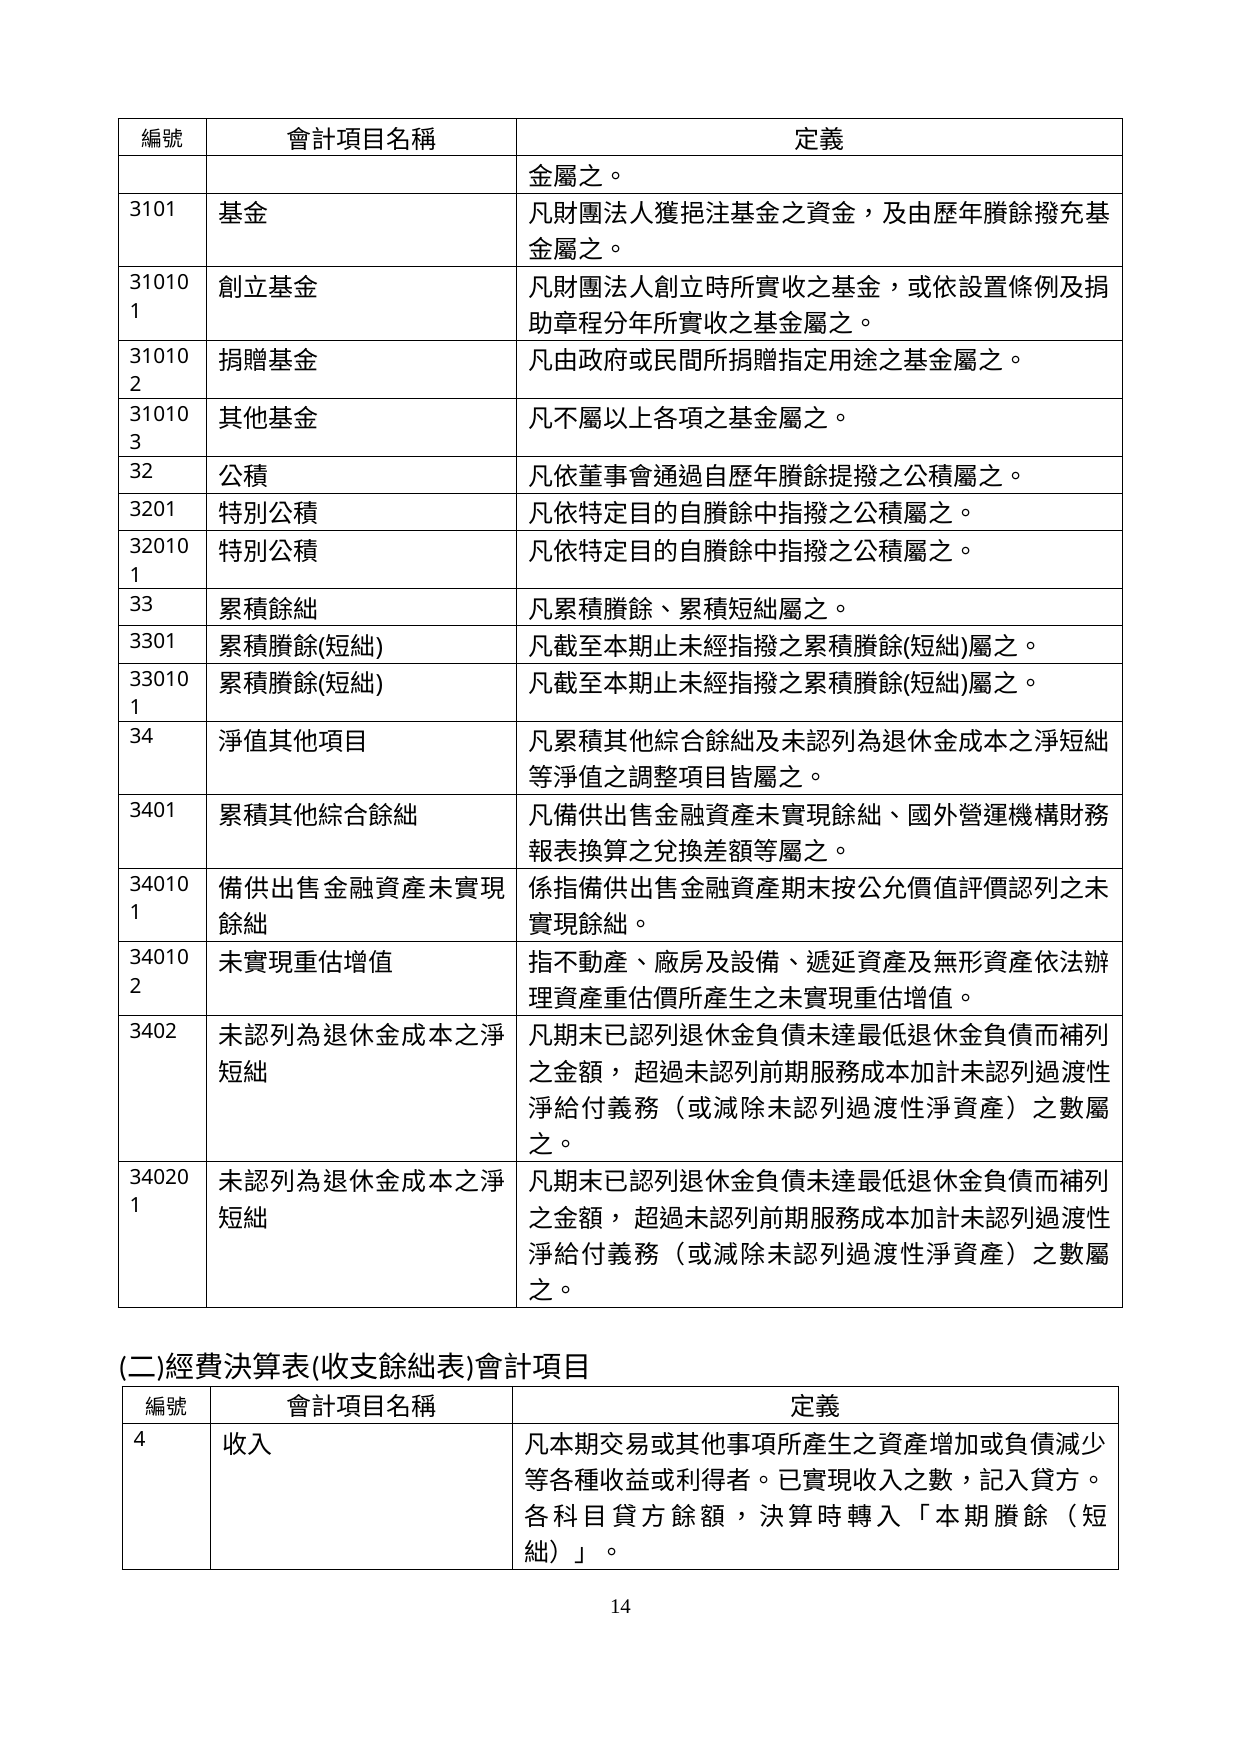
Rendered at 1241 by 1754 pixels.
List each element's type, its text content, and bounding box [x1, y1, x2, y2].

table_cell 凡依董事會通過自歷年賸餘提撥之公積屬之。 [517, 457, 1122, 493]
table_cell 凡依特定目的自賸餘中指撥之公積屬之。 [517, 494, 1122, 530]
table_cell 340101 [119, 869, 206, 941]
table_cell [207, 156, 516, 193]
table_header 編號 [119, 119, 206, 155]
table_cell 310102 [119, 341, 206, 398]
table_cell 32 [119, 457, 206, 493]
table_cell 特別公積 [207, 531, 516, 588]
table_cell 創立基金 [207, 267, 516, 340]
table_cell 310103 [119, 399, 206, 456]
table_cell 金屬之。 [517, 156, 1122, 193]
table_cell 3101 [119, 194, 206, 266]
table_cell 凡備供出售金融資產未實現餘絀、國外營運機構財務報表換算之兌換差額等屬之。 [517, 795, 1122, 868]
table_cell 凡不屬以上各項之基金屬之。 [517, 399, 1122, 456]
table_cell 340201 [119, 1162, 206, 1307]
table_cell 未認列為退休金成本之淨短絀 [207, 1162, 516, 1307]
table_cell 310101 [119, 267, 206, 340]
table_header 定義 [517, 119, 1122, 155]
table_cell 33 [119, 589, 206, 625]
table_cell 累積餘絀 [207, 589, 516, 625]
table_header 會計項目名稱 [211, 1387, 512, 1423]
table_cell 凡累積賸餘、累積短絀屬之。 [517, 589, 1122, 625]
table_cell 330101 [119, 664, 206, 721]
table_cell 凡財團法人創立時所實收之基金，或依設置條例及捐助章程分年所實收之基金屬之。 [517, 267, 1122, 340]
table_cell 凡截至本期止未經指撥之累積賸餘(短絀)屬之。 [517, 664, 1122, 721]
table_cell 未實現重估增值 [207, 942, 516, 1015]
table_cell 3201 [119, 494, 206, 530]
table_cell 340102 [119, 942, 206, 1015]
table_cell 3402 [119, 1016, 206, 1161]
table_cell 34 [119, 722, 206, 794]
table_header 編號 [123, 1387, 210, 1423]
text (二)經費決算表(收支餘絀表)會計項目 [118, 1343, 1122, 1386]
table_cell 淨值其他項目 [207, 722, 516, 794]
table_cell 3301 [119, 626, 206, 663]
table_cell 凡截至本期止未經指撥之累積賸餘(短絀)屬之。 [517, 626, 1122, 663]
table_cell 係指備供出售金融資產期末按公允價值評價認列之未實現餘絀。 [517, 869, 1122, 941]
table_cell 特別公積 [207, 494, 516, 530]
table_cell 凡依特定目的自賸餘中指撥之公積屬之。 [517, 531, 1122, 588]
table_cell 凡期末已認列退休金負債未達最低退休金負債而補列之金額， 超過未認列前期服務成本加計未認列過渡性淨給付義務（或減除未認列過渡性淨資產）之數屬之。 [517, 1162, 1122, 1307]
table_cell 累積賸餘(短絀) [207, 626, 516, 663]
table_cell 備供出售金融資產未實現餘絀 [207, 869, 516, 941]
table_header 會計項目名稱 [207, 119, 516, 155]
table_cell 累積其他綜合餘絀 [207, 795, 516, 868]
table_cell 凡由政府或民間所捐贈指定用途之基金屬之。 [517, 341, 1122, 398]
table_cell 凡財團法人獲挹注基金之資金，及由歷年賸餘撥充基金屬之。 [517, 194, 1122, 266]
table_header 定義 [513, 1387, 1118, 1423]
table_cell [119, 156, 206, 193]
table_cell 公積 [207, 457, 516, 493]
table_cell 累積賸餘(短絀) [207, 664, 516, 721]
table_cell 指不動產、廠房及設備、遞延資產及無形資產依法辦理資產重估價所產生之未實現重估增值。 [517, 942, 1122, 1015]
table_cell 基金 [207, 194, 516, 266]
table_cell 4 [123, 1424, 210, 1569]
table_cell 其他基金 [207, 399, 516, 456]
table_cell 3401 [119, 795, 206, 868]
table_cell 捐贈基金 [207, 341, 516, 398]
table_cell 凡累積其他綜合餘絀及未認列為退休金成本之淨短絀等淨值之調整項目皆屬之。 [517, 722, 1122, 794]
table_cell 凡期末已認列退休金負債未達最低退休金負債而補列之金額， 超過未認列前期服務成本加計未認列過渡性淨給付義務（或減除未認列過渡性淨資產）之數屬之。 [517, 1016, 1122, 1161]
table_cell 凡本期交易或其他事項所產生之資產增加或負債減少等各種收益或利得者。已實現收入之數，記入貸方。各科目貸方餘額，決算時轉入「本期賸餘（短絀）」。 [513, 1424, 1118, 1569]
table_cell 收入 [211, 1424, 512, 1569]
table_cell 未認列為退休金成本之淨短絀 [207, 1016, 516, 1161]
table_cell 320101 [119, 531, 206, 588]
